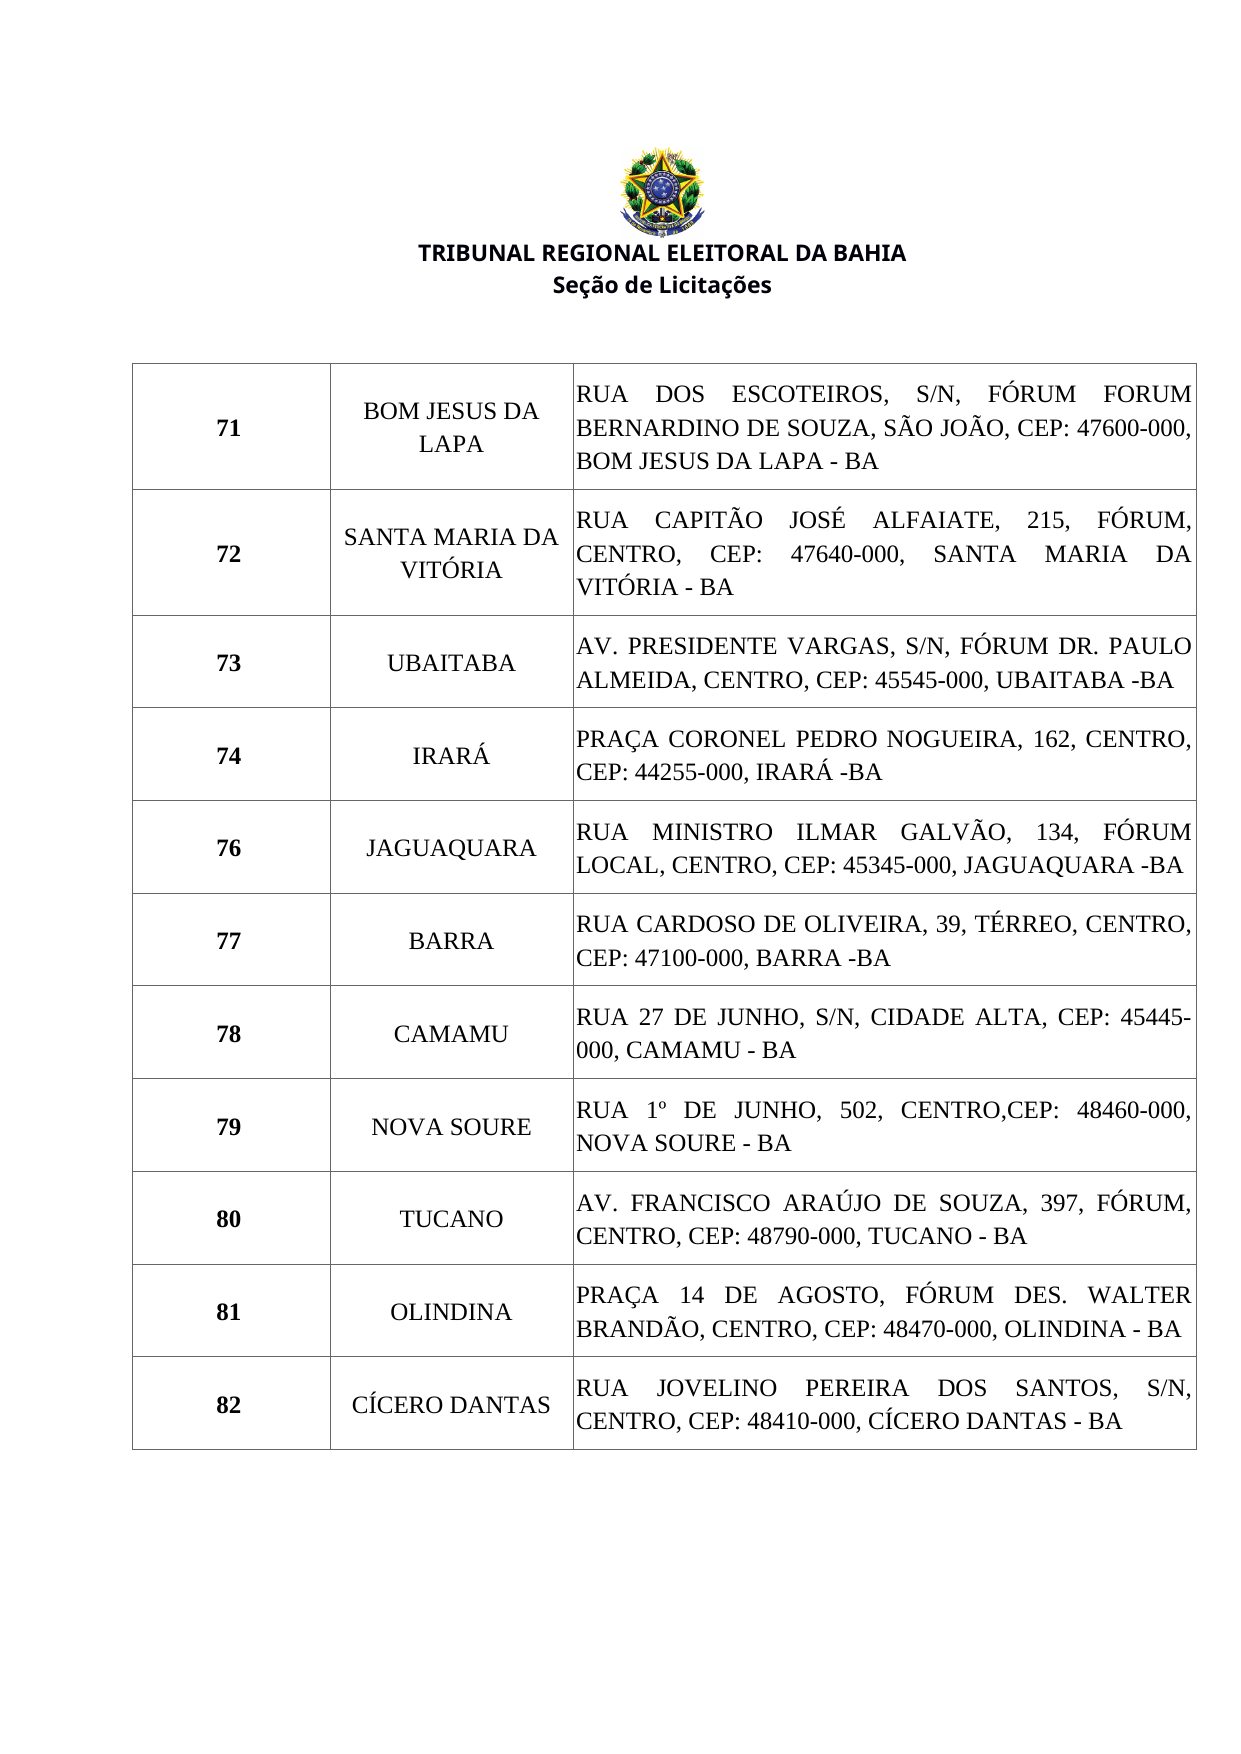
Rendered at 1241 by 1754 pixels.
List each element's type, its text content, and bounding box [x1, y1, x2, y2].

table_cell 72 [133, 490, 330, 614]
table_cell PRAÇA 14 DE AGOSTO, FÓRUM DES. WALTER BRANDÃO, CENTRO, CEP: 48470-000, OLINDINA - BA [574, 1265, 1196, 1356]
table_cell 74 [133, 708, 330, 800]
table_cell 73 [133, 616, 330, 707]
table_cell RUA 1º DE JUNHO, 502, CENTRO,CEP: 48460-000, NOVA SOURE - BA [574, 1079, 1196, 1171]
table_cell NOVA SOURE [331, 1079, 573, 1171]
table_cell AV. FRANCISCO ARAÚJO DE SOUZA, 397, FÓRUM, CENTRO, CEP: 48790-000, TUCANO - BA [574, 1172, 1196, 1263]
table_cell RUA DOS ESCOTEIROS, S/N, FÓRUM FORUM BERNARDINO DE SOUZA, SÃO JOÃO, CEP: 47600-000, BOM JESUS DA LAPA - BA [574, 364, 1196, 488]
table_cell RUA MINISTRO ILMAR GALVÃO, 134, FÓRUM LOCAL, CENTRO, CEP: 45345-000, JAGUAQUARA -BA [574, 801, 1196, 893]
table_cell CAMAMU [331, 986, 573, 1078]
table_cell RUA CARDOSO DE OLIVEIRA, 39, TÉRREO, CENTRO, CEP: 47100-000, BARRA -BA [574, 894, 1196, 985]
table_cell 76 [133, 801, 330, 893]
table_cell 71 [133, 364, 330, 488]
table_cell IRARÁ [331, 708, 573, 800]
table_cell RUA CAPITÃO JOSÉ ALFAIATE, 215, FÓRUM, CENTRO, CEP: 47640-000, SANTA MARIA DA VITÓRIA - BA [574, 490, 1196, 614]
table_cell 77 [133, 894, 330, 985]
table_cell UBAITABA [331, 616, 573, 707]
table_cell BOM JESUS DA LAPA [331, 364, 573, 488]
table_cell RUA JOVELINO PEREIRA DOS SANTOS, S/N, CENTRO, CEP: 48410-000, CÍCERO DANTAS - BA [574, 1357, 1196, 1449]
table_cell 81 [133, 1265, 330, 1356]
table_cell 82 [133, 1357, 330, 1449]
table_cell JAGUAQUARA [331, 801, 573, 893]
table_cell AV. PRESIDENTE VARGAS, S/N, FÓRUM DR. PAULO ALMEIDA, CENTRO, CEP: 45545-000, UBAITABA -BA [574, 616, 1196, 707]
table_cell 80 [133, 1172, 330, 1263]
table_cell TUCANO [331, 1172, 573, 1263]
table_cell RUA 27 DE JUNHO, S/N, CIDADE ALTA, CEP: 45445-000, CAMAMU - BA [574, 986, 1196, 1078]
table_cell 79 [133, 1079, 330, 1171]
table_cell 78 [133, 986, 330, 1078]
table_cell CÍCERO DANTAS [331, 1357, 573, 1449]
table_cell OLINDINA [331, 1265, 573, 1356]
table_cell SANTA MARIA DA VITÓRIA [331, 490, 573, 614]
table_cell PRAÇA CORONEL PEDRO NOGUEIRA, 162, CENTRO, CEP: 44255-000, IRARÁ -BA [574, 708, 1196, 800]
table_cell BARRA [331, 894, 573, 985]
